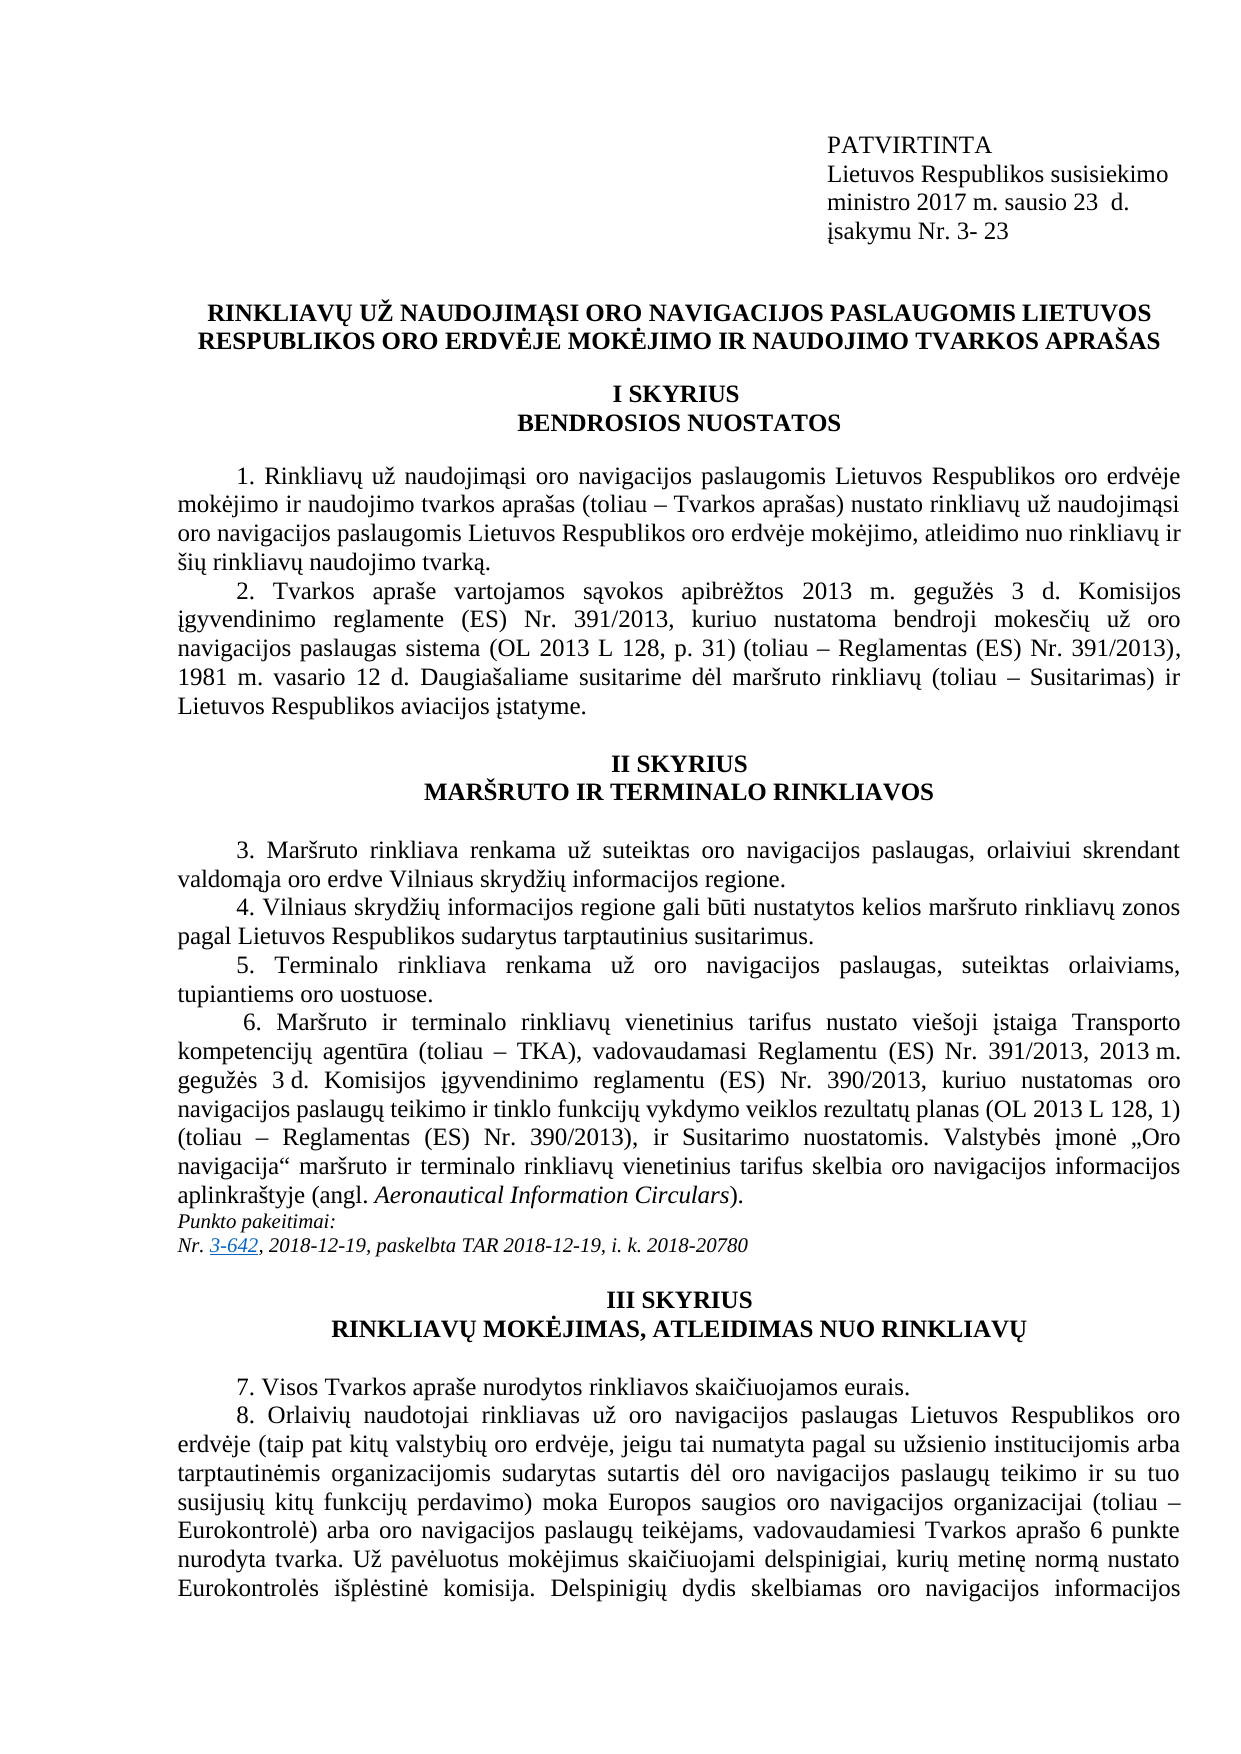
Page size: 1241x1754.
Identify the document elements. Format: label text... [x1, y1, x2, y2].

text 6. Maršruto ir terminalo rinkliavų vienetinius tarifus nustato viešoji įstaiga Transporto kompetencijų agentūra (toliau – TKA), vadovaudamasi Reglamentu (ES) Nr. 391/2013, 2013 m. gegužės 3 d. Komisijos įgyvendinimo reglamentu (ES) Nr. 390/2013, kuriuo nustatomas oro navigacijos paslaugų teikimo ir tinklo funkcijų vykdymo veiklos rezultatų planas (OL 2013 L 128, 1) (toliau – Reglamentas (ES) Nr. 390/2013), ir Susitarimo nuostatomis. Valstybės įmonė „Oro navigacija“ maršruto ir terminalo rinkliavų vienetinius tarifus skelbia oro navigacijos informacijos aplinkraštyje (angl. Aeronautical Information Circulars). [177, 1007, 1181, 1209]
text III SKYRIUS [177, 1286, 1181, 1314]
text 4. Vilniaus skrydžių informacijos regione gali būti nustatytos kelios maršruto rinkliavų zonos pagal Lietuvos Respublikos sudarytus tarptautinius susitarimus. [177, 892, 1181, 950]
text 8. Orlaivių naudotojai rinkliavas už oro navigacijos paslaugas Lietuvos Respublikos oro erdvėje (taip pat kitų valstybių oro erdvėje, jeigu tai numatyta pagal su užsienio institucijomis arba tarptautinėmis organizacijomis sudarytas sutartis dėl oro navigacijos paslaugų teikimo ir su tuo susijusių kitų funkcijų perdavimo) moka Europos saugios oro navigacijos organizacijai (toliau – Eurokontrolė) arba oro navigacijos paslaugų teikėjams, vadovaudamiesi Tvarkos aprašo 6 punkte nurodyta tvarka. Už pavėluotus mokėjimus skaičiuojami delspinigiai, kurių metinę normą nustato Eurokontrolės išplėstinė komisija. Delspinigių dydis skelbiamas oro navigacijos informacijos [177, 1401, 1181, 1602]
text 1. Rinkliavų už naudojimąsi oro navigacijos paslaugomis Lietuvos Respublikos oro erdvėje mokėjimo ir naudojimo tvarkos aprašas (toliau – Tvarkos aprašas) nustato rinkliavų už naudojimąsi oro navigacijos paslaugomis Lietuvos Respublikos oro erdvėje mokėjimo, atleidimo nuo rinkliavų ir šių rinkliavų naudojimo tvarką. [177, 461, 1181, 576]
text RINKLIAVŲ UŽ NAUDOJIMĄSI ORO navigacijos paslaugOMIS Lietuvos Respublikos oro erdvėje mokėjimo ir naudojimo tvarkos aprašas [177, 298, 1181, 355]
text PATVIRTINTA [827, 130, 1181, 159]
text Lietuvos Respublikos susisiekimo ministro 2017 m. sausio 23 d. įsakymu Nr. 3- 23 [827, 159, 1181, 245]
text BENDROSIOS NUOSTATOS [177, 408, 1181, 437]
text 3. Maršruto rinkliava renkama už suteiktas oro navigacijos paslaugas, orlaiviui skrendant valdomąja oro erdve Vilniaus skrydžių informacijos regione. [177, 835, 1181, 892]
text 7. Visos Tvarkos apraše nurodytos rinkliavos skaičiuojamos eurais. [177, 1372, 1181, 1401]
text 5. Terminalo rinkliava renkama už oro navigacijos paslaugas, suteiktas orlaiviams, tupiantiems oro uostuose. [177, 950, 1181, 1007]
text Nr. 3-642, 2018-12-19, paskelbta TAR 2018-12-19, i. k. 2018-20780 [177, 1233, 1181, 1257]
text Punkto pakeitimai: [177, 1209, 1181, 1233]
text I SKYRIUS [177, 379, 1181, 408]
text MARŠRUTO IR TERMINALO RINKLIAVOS [177, 777, 1181, 806]
text 2. Tvarkos apraše vartojamos sąvokos apibrėžtos 2013 m. gegužės 3 d. Komisijos įgyvendinimo reglamente (ES) Nr. 391/2013, kuriuo nustatoma bendroji mokesčių už oro navigacijos paslaugas sistema (OL 2013 L 128, p. 31) (toliau – Reglamentas (ES) Nr. 391/2013), 1981 m. vasario 12 d. Daugiašaliame susitarime dėl maršruto rinkliavų (toliau – Susitarimas) ir Lietuvos Respublikos aviacijos įstatyme. [177, 576, 1181, 720]
text RINKLIAVŲ MOKĖJIMAS, atleidimas nuo rinkliavų [177, 1314, 1181, 1343]
text II SKYRIUS [177, 749, 1181, 777]
